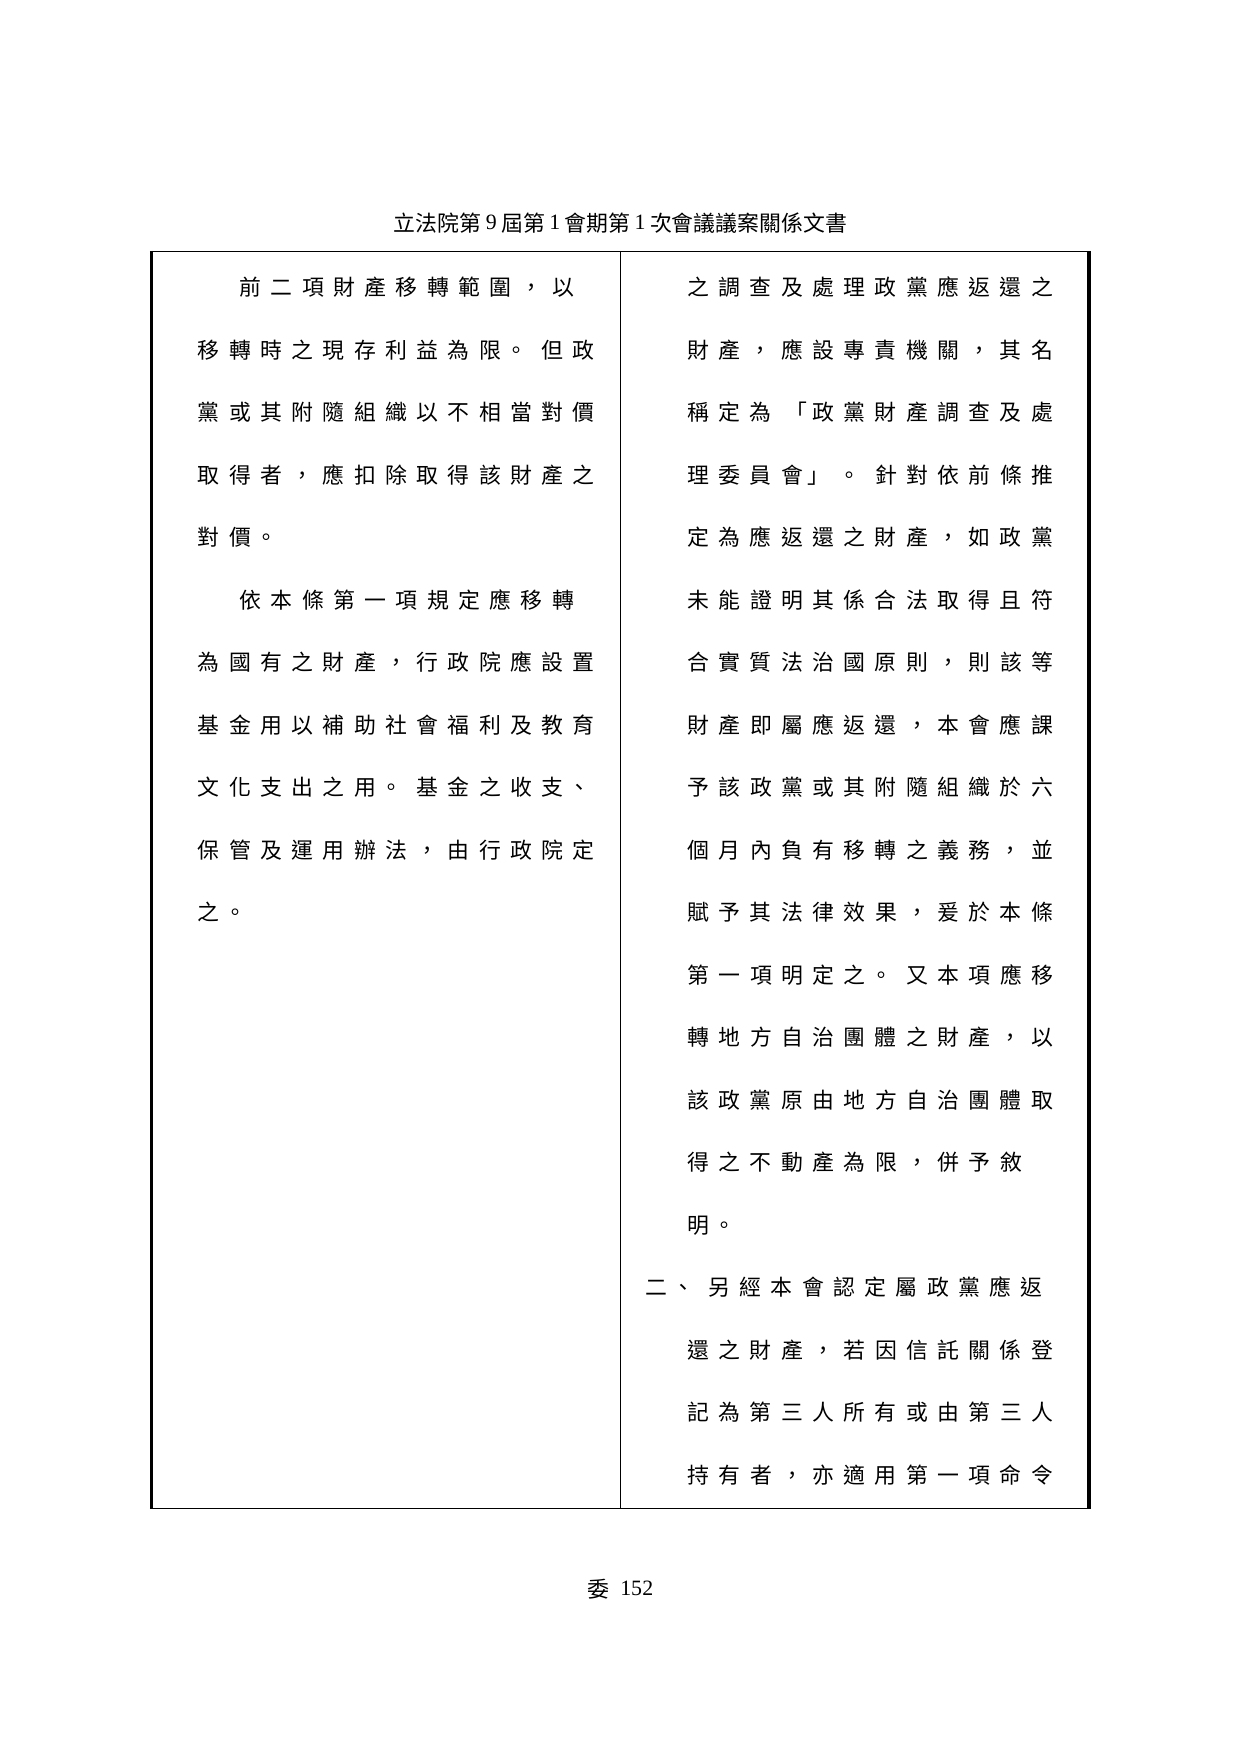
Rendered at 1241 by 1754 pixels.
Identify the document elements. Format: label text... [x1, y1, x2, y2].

table_cell 之調查及處理政黨應返還之財產，應設專責機關，其名稱定為「政黨財產調查及處理委員會」。針對依前條推定為應返還之財產，如政黨未能證明其係合法取得且符合實質法治國原則，則該等財產即屬應返還，本會應課予該政黨或其附隨組織於六個月內負有移轉之義務，並賦予其法律效果，爰於本條第一項明定之。又本項應移轉地方自治團體之財產，以該政黨原由地方自治團體取得之不動產為限，併予敘明。 二、另經本會認定屬政黨應返還之財產，若因信託關係登記為第三人所有或由第三人持有者，亦適用第一項命令 [621, 252, 1087, 1508]
table_cell 前二項財產移轉範圍，以移轉時之現存利益為限。但政黨或其附隨組織以不相當對價取得者，應扣除取得該財產之對價。 依本條第一項規定應移轉為國有之財產，行政院應設置基金用以補助社會福利及教育文化支出之用。基金之收支、保管及運用辦法，由行政院定之。 [153, 252, 620, 1508]
